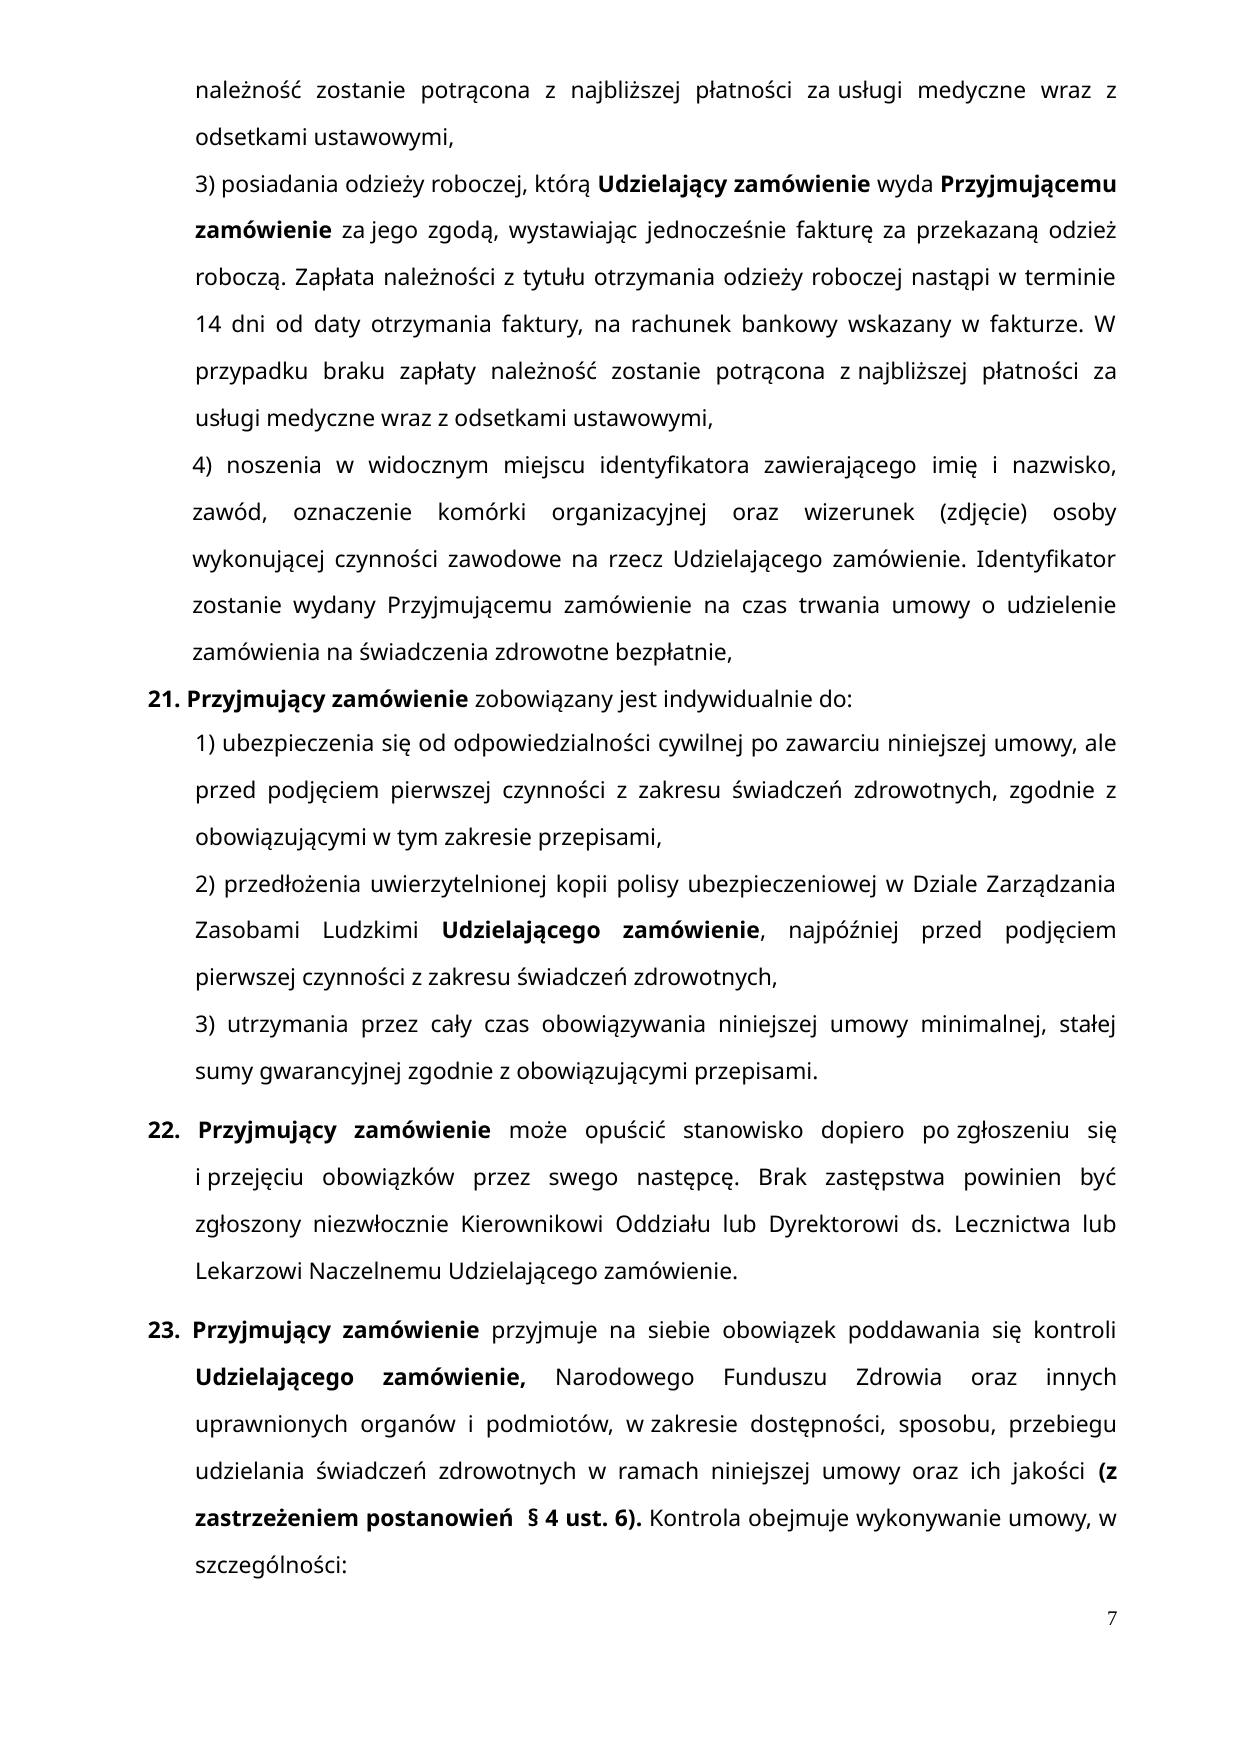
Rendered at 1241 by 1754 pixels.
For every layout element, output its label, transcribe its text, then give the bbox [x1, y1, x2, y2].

text 1) ubezpieczenia się od odpowiedzialności cywilnej po zawarciu niniejszej umowy, ale przed podjęciem pierwszej czynności z zakresu świadczeń zdrowotnych, zgodnie z obowiązującymi w tym zakresie przepisami, [195, 727, 1117, 852]
text 2) przedłożenia uwierzytelnionej kopii polisy ubezpieczeniowej w Dziale Zarządzania Zasobami Ludzkimi Udzielającego zamówienie, najpóźniej przed podjęciem pierwszej czynności z zakresu świadczeń zdrowotnych, [195, 867, 1117, 992]
text 23. Przyjmujący zamówienie przyjmuje na siebie obowiązek poddawania się kontroli Udzielającego zamówienie, Narodowego Funduszu Zdrowia oraz innych uprawnionych organów i podmiotów, w zakresie dostępności, sposobu, przebiegu udzielania świadczeń zdrowotnych w ramach niniejszej umowy oraz ich jakości (z zastrzeżeniem postanowień § 4 ust. 6). Kontrola obejmuje wykonywanie umowy, w szczególności: [148, 1314, 1117, 1580]
text 3) posiadania odzieży roboczej, którą Udzielający zamówienie wyda Przyjmującemu zamówienie za jego zgodą, wystawiając jednocześnie fakturę za przekazaną odzież roboczą. Zapłata należności z tytułu otrzymania odzieży roboczej nastąpi w terminie 14 dni od daty otrzymania faktury, na rachunek bankowy wskazany w fakturze. W przypadku braku zapłaty należność zostanie potrącona z najbliższej płatności za usługi medyczne wraz z odsetkami ustawowymi, [195, 167, 1117, 433]
text 22. Przyjmujący zamówienie może opuścić stanowisko dopiero po zgłoszeniu się i przejęciu obowiązków przez swego następcę. Brak zastępstwa powinien być zgłoszony niezwłocznie Kierownikowi Oddziału lub Dyrektorowi ds. Lecznictwa lub Lekarzowi Naczelnemu Udzielającego zamówienie. [148, 1114, 1117, 1286]
text 4) noszenia w widocznym miejscu identyfikatora zawierającego imię i nazwisko, zawód, oznaczenie komórki organizacyjnej oraz wizerunek (zdjęcie) osoby wykonującej czynności zawodowe na rzecz Udzielającego zamówienie. Identyfikator zostanie wydany Przyjmującemu zamówienie na czas trwania umowy o udzielenie zamówienia na świadczenia zdrowotne bezpłatnie, [192, 449, 1117, 667]
text 3) utrzymania przez cały czas obowiązywania niniejszej umowy minimalnej, stałej sumy gwarancyjnej zgodnie z obowiązującymi przepisami. [195, 1008, 1117, 1086]
text należność zostanie potrącona z najbliższej płatności za usługi medyczne wraz z odsetkami ustawowymi, [195, 74, 1117, 152]
text 21. Przyjmujący zamówienie zobowiązany jest indywidualnie do: [148, 683, 1117, 714]
